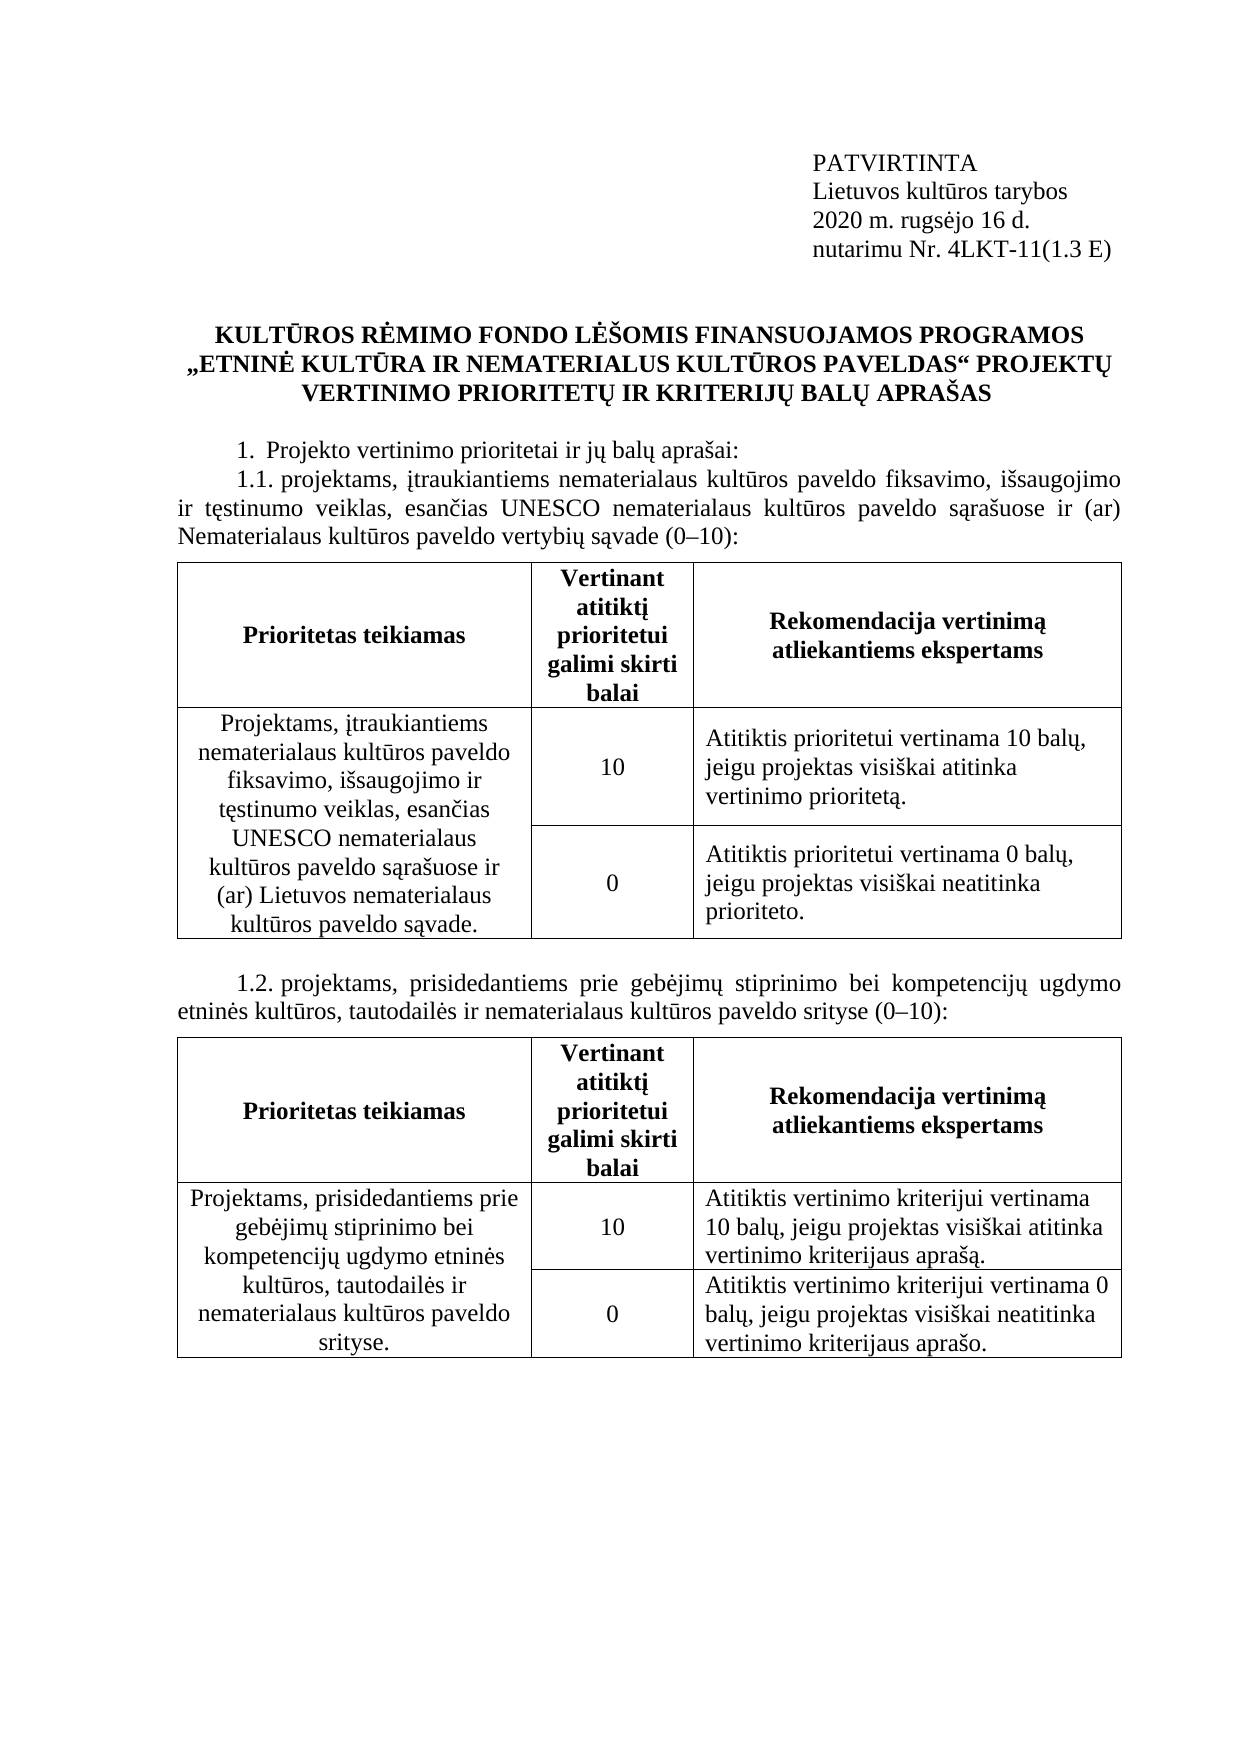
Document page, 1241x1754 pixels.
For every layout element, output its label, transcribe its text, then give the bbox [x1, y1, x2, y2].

table_header Rekomendacija vertinimą atliekantiems ekspertams [694, 1038, 1121, 1182]
table_cell 0 [532, 1270, 693, 1357]
text 1.2. projektams, prisidedantiems prie gebėjimų stiprinimo bei kompetencijų ugdymo etninės kultūros, tautodailės ir nematerialaus kultūros paveldo srityse (0–10): [177, 968, 1122, 1025]
table_cell Atitiktis vertinimo kriterijui vertinama 10 balų, jeigu projektas visiškai atitinka vertinimo kriterijaus aprašą. [694, 1183, 1121, 1269]
text 2020 m. rugsėjo 16 d. [812, 205, 1122, 234]
text PATVIRTINTA [812, 148, 1122, 176]
table_cell 0 [532, 826, 693, 938]
text Lietuvos kultūros tarybos [812, 176, 1122, 205]
text 1. Projekto vertinimo prioritetai ir jų balų aprašai: [177, 435, 1122, 464]
table_cell 10 [532, 708, 693, 825]
table_cell Projektams, prisidedantiems prie gebėjimų stiprinimo bei kompetencijų ugdymo etninės kultūros, tautodailės ir nematerialaus kultūros paveldo srityse. [178, 1183, 531, 1357]
table_header Prioritetas teikiamas [178, 1038, 531, 1182]
text 1.1. projektams, įtraukiantiems nematerialaus kultūros paveldo fiksavimo, išsaugojimo ir tęstinumo veiklas, esančias UNESCO nematerialaus kultūros paveldo sąrašuose ir (ar) Nematerialaus kultūros paveldo vertybių sąvade (0–10): [177, 464, 1122, 550]
table_header Vertinant atitiktį prioritetui galimi skirti balai [532, 563, 693, 707]
table_cell Atitiktis prioritetui vertinama 10 balų, jeigu projektas visiškai atitinka vertinimo prioritetą. [694, 708, 1121, 825]
table_header Rekomendacija vertinimą atliekantiems ekspertams [694, 563, 1121, 707]
table_cell 10 [532, 1183, 693, 1269]
table_cell Atitiktis prioritetui vertinama 0 balų, jeigu projektas visiškai neatitinka prioriteto. [694, 826, 1121, 938]
table_header Vertinant atitiktį prioritetui galimi skirti balai [532, 1038, 693, 1182]
table_cell Projektams, įtraukiantiems nematerialaus kultūros paveldo fiksavimo, išsaugojimo ir tęstinumo veiklas, esančias UNESCO nematerialaus kultūros paveldo sąrašuose ir (ar) Lietuvos nematerialaus kultūros paveldo sąvade. [178, 708, 531, 938]
text KULTŪROS RĖMIMO FONDO LĖŠOMIS FINANSUOJAMOS PROGRAMOS „ETNINĖ KULTŪRA IR NEMATERIALUS KULTŪROS PAVELDAS“ PROJEKTŲ VERTINIMO PRIORITETŲ IR KRITERIJŲ BALŲ APRAŠAS [177, 320, 1122, 406]
table_cell Atitiktis vertinimo kriterijui vertinama 0 balų, jeigu projektas visiškai neatitinka vertinimo kriterijaus aprašo. [694, 1270, 1121, 1357]
table_header Prioritetas teikiamas [178, 563, 531, 707]
text nutarimu Nr. 4LKT-11(1.3 E) [812, 234, 1122, 263]
